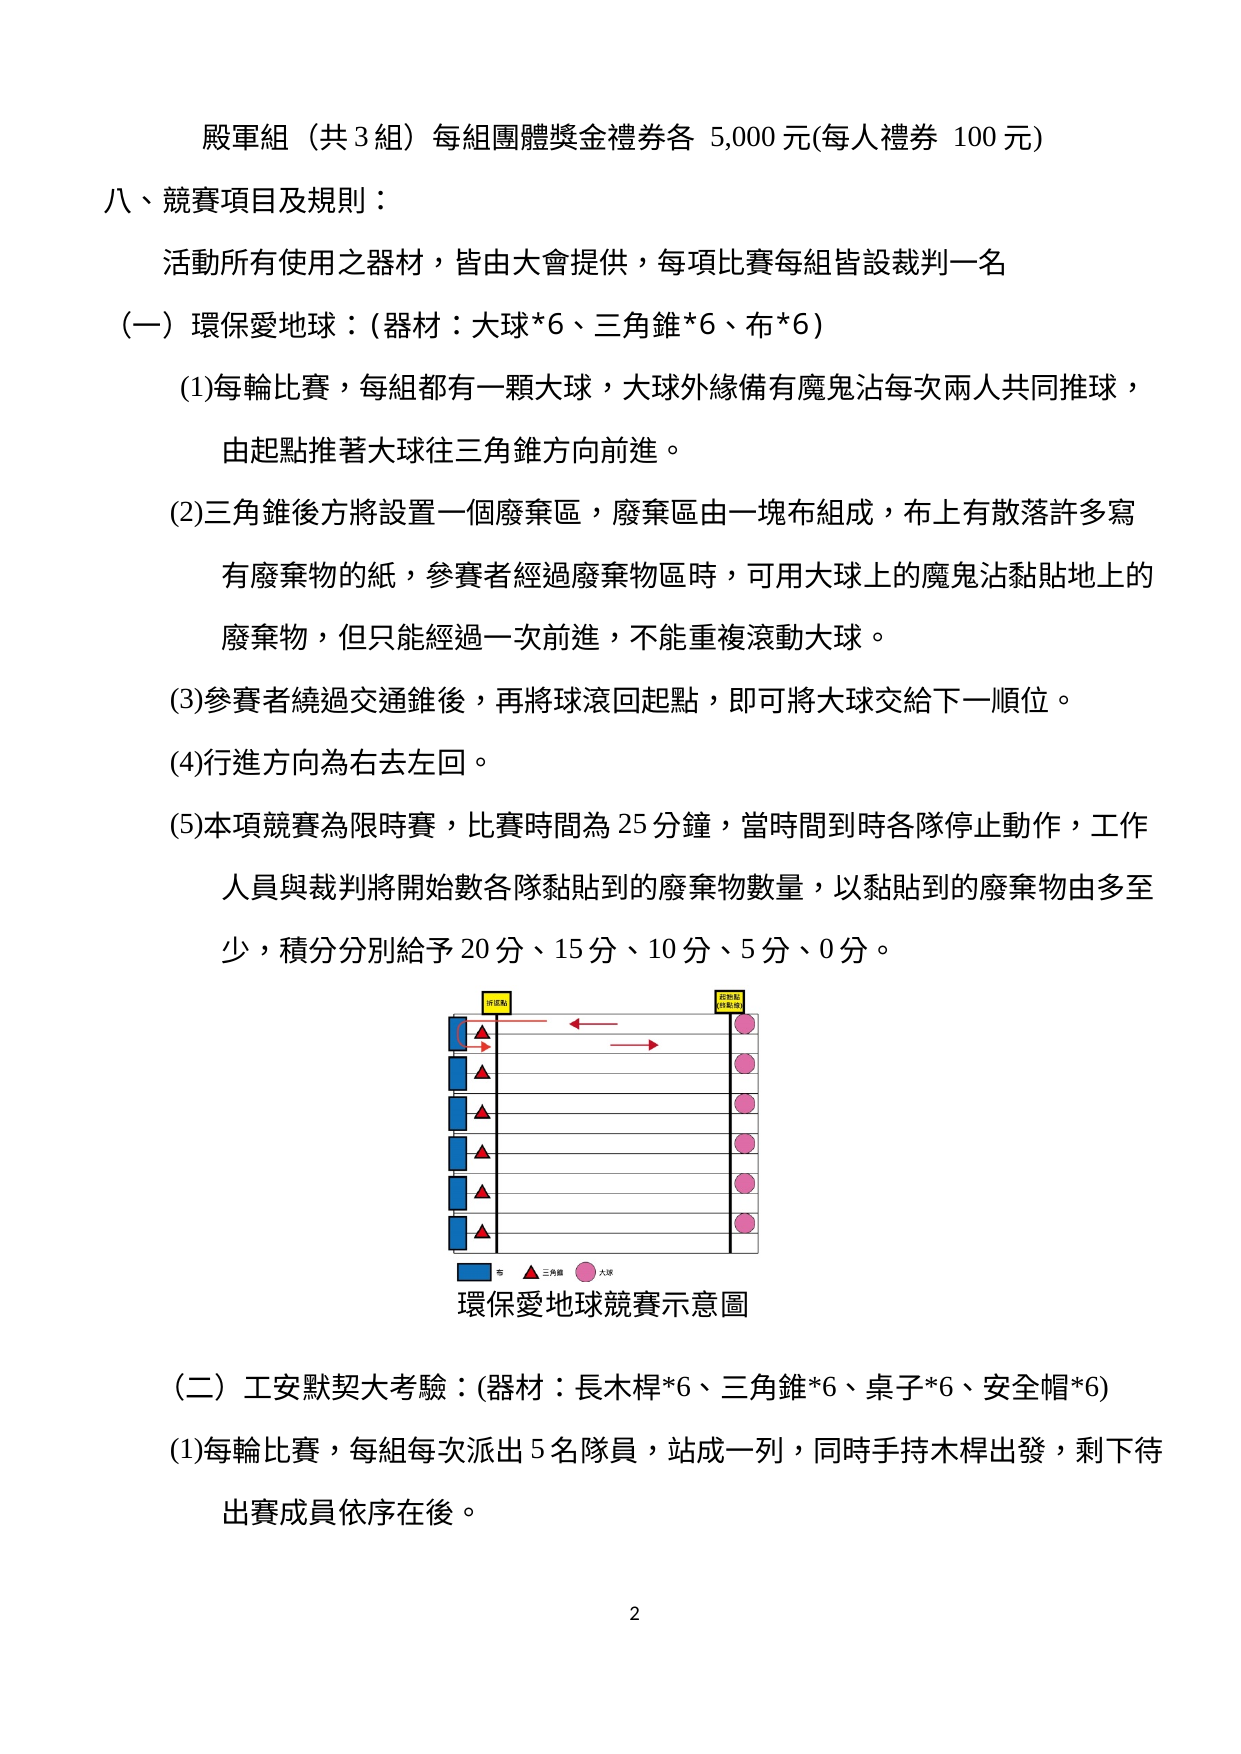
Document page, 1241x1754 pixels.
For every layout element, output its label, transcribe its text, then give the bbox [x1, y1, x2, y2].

text (5)本項競賽為限時賽，比賽時間為25分鐘，當時間到時各隊停止動作，工作人員與裁判將開始數各隊黏貼到的廢棄物數量，以黏貼到的廢棄物由多至少，積分分別給予20分、15分、10分、5分、0分。 [162, 782, 1165, 969]
text (2)三角錐後方將設置一個廢棄區，廢棄區由一塊布組成，布上有散落許多寫有廢棄物的紙，參賽者經過廢棄物區時，可用大球上的魔鬼沾黏貼地上的廢棄物，但只能經過一次前進，不能重複滾動大球。 [162, 469, 1165, 657]
text (4)行進方向為右去左回。 [162, 719, 1165, 782]
text （二）工安默契大考驗：(器材：長木桿*6、三角錐*6、桌子*6、安全帽*6) [103, 1344, 1165, 1407]
text 活動所有使用之器材，皆由大會提供，每項比賽每組皆設裁判一名 [103, 219, 1165, 282]
text (3)參賽者繞過交通錐後，再將球滾回起點，即可將大球交給下一順位。 [162, 657, 1165, 719]
text 八、競賽項目及規則： [103, 157, 1165, 219]
text （一）環保愛地球：(器材：大球*6、三角錐*6、布*6) [103, 282, 1165, 344]
text 環保愛地球競賽示意圖 [103, 1282, 1165, 1324]
text (1)每輪比賽，每組每次派出5名隊員，站成一列，同時手持木桿出發，剩下待出賽成員依序在後。 [162, 1407, 1165, 1532]
text (1)每輪比賽，每組都有一顆大球，大球外緣備有魔鬼沾每次兩人共同推球，由起點推著大球往三角錐方向前進。 [162, 344, 1165, 469]
text 殿軍組（共3組）每組團體獎金禮券各 5,000 元(每人禮券 100 元) [202, 94, 1165, 157]
